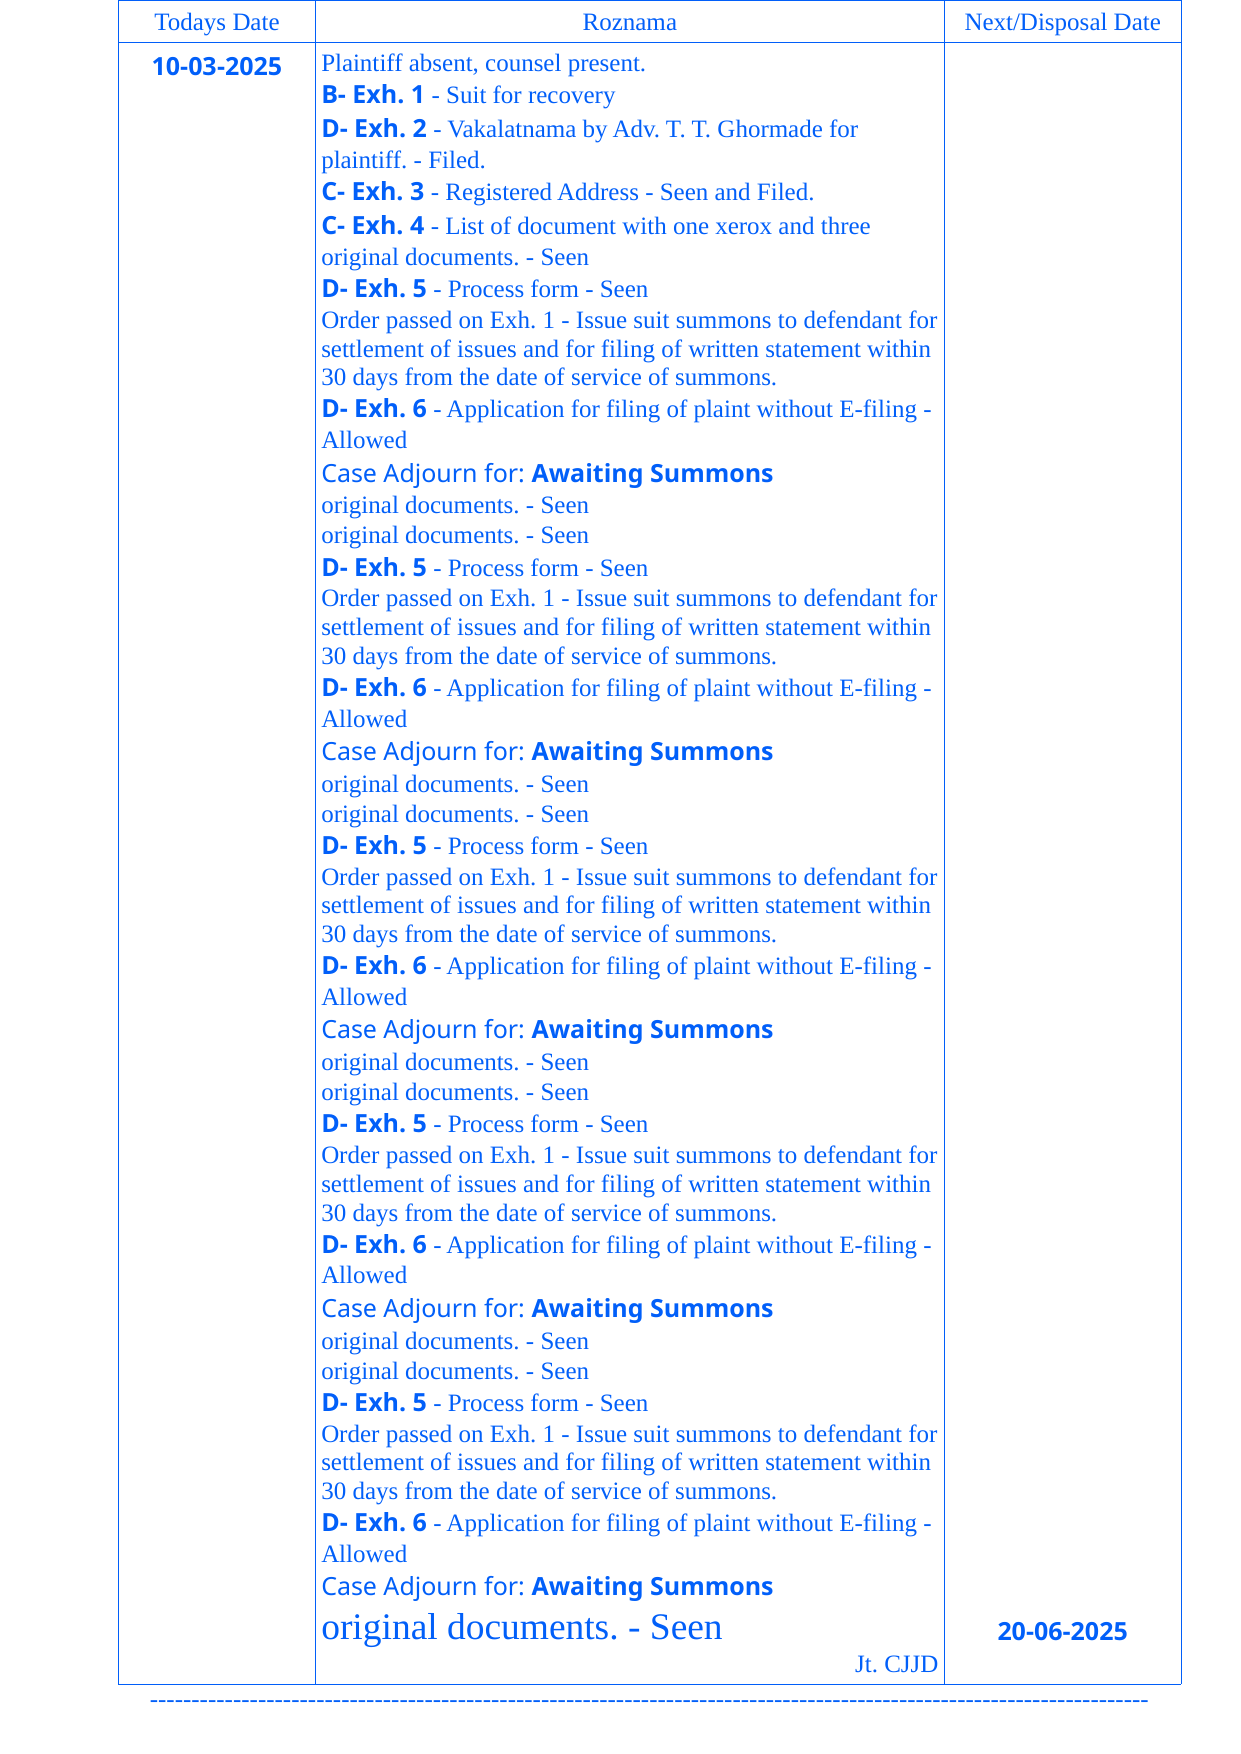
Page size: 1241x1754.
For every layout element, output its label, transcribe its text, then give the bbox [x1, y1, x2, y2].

table_cell 10-03-2025 [119, 43, 315, 1684]
table_header Next/Disposal Date [945, 1, 1181, 42]
table_header Todays Date [119, 1, 315, 42]
text ------------------------------------------------------------------------------------------------------------------------ [118, 1685, 1181, 1713]
table_cell Plaintiff absent, counsel present. B- Exh. 1 - Suit for recovery D- Exh. 2 - Vakalatnama by Adv. T. T. Ghormade for plaintiff. - Filed. C- Exh. 3 - Registered Address - Seen and Filed. C- Exh. 4 - List of document with one xerox and three original documents. - Seen D- Exh. 5 - Process form - Seen Order passed on Exh. 1 - Issue suit summons to defendant for settlement of issues and for filing of written statement within 30 days from the date of service of summons. D- Exh. 6 - Application for filing of plaint without E-filing - Allowed Case Adjourn for: Awaiting Summons original documents. - Seen original documents. - Seen D- Exh. 5 - Process form - Seen Order passed on Exh. 1 - Issue suit summons to defendant for settlement of issues and for filing of written statement within 30 days from the date of service of summons. D- Exh. 6 - Application for filing of plaint without E-filing - Allowed Case Adjourn for: Awaiting Summons original documents. - Seen original documents. - Seen D- Exh. 5 - Process form - Seen Order passed on Exh. 1 - Issue suit summons to defendant for settlement of issues and for filing of written statement within 30 days from the date of service of summons. D- Exh. 6 - Application for filing of plaint without E-filing - Allowed Case Adjourn for: Awaiting Summons original documents. - Seen original documents. - Seen D- Exh. 5 - Process form - Seen Order passed on Exh. 1 - Issue suit summons to defendant for settlement of issues and for filing of written statement within 30 days from the date of service of summons. D- Exh. 6 - Application for filing of plaint without E-filing - Allowed Case Adjourn for: Awaiting Summons original documents. - Seen original documents. - Seen D- Exh. 5 - Process form - Seen Order passed on Exh. 1 - Issue suit summons to defendant for settlement of issues and for filing of written statement within 30 days from the date of service of summons. D- Exh. 6 - Application for filing of plaint without E-filing - Allowed Case Adjourn for: Awaiting Summons original documents. - Seen Jt. CJJD [316, 43, 944, 1684]
table_header Roznama [316, 1, 944, 42]
table_cell 20-06-2025 [945, 43, 1181, 1684]
